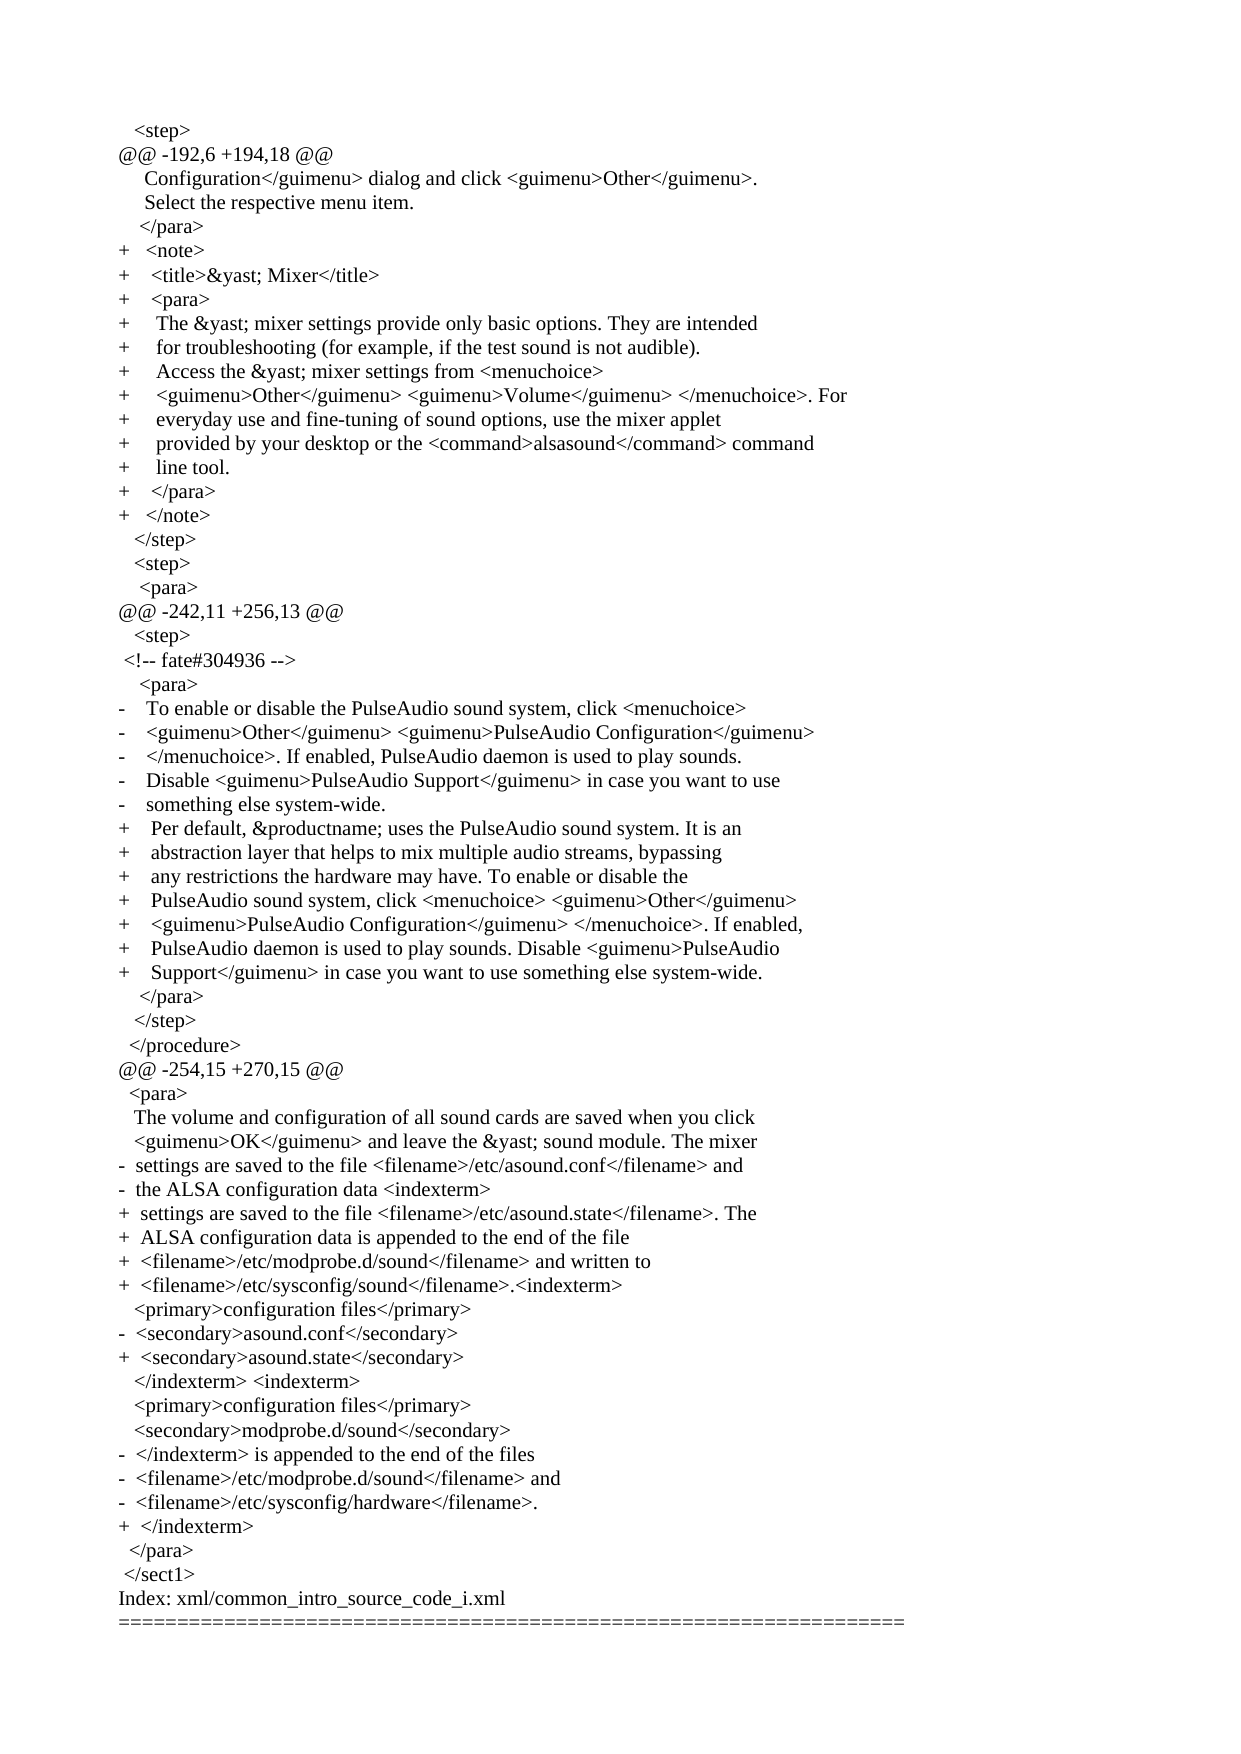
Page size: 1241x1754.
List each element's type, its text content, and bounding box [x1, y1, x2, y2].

text - </indexterm> is appended to the end of the files [118, 1442, 1122, 1466]
text + PulseAudio sound system, click <menuchoice> <guimenu>Other</guimenu> [118, 888, 1122, 912]
text + The &yast; mixer settings provide only basic options. They are intended [118, 311, 1122, 335]
text + <filename>/etc/sysconfig/sound</filename>.<indexterm> [118, 1273, 1122, 1297]
text <para> [118, 575, 1122, 599]
text The volume and configuration of all sound cards are saved when you click [118, 1105, 1122, 1129]
text </procedure> [118, 1032, 1122, 1057]
text + <guimenu>PulseAudio Configuration</guimenu> </menuchoice>. If enabled, [118, 912, 1122, 936]
text + <note> [118, 238, 1122, 262]
text </step> [118, 527, 1122, 551]
text + for troubleshooting (for example, if the test sound is not audible). [118, 335, 1122, 359]
text @@ -192,6 +194,18 @@ [118, 142, 1122, 166]
text - something else system-wide. [118, 792, 1122, 816]
text Index: xml/common_intro_source_code_i.xml [118, 1586, 1122, 1610]
text + PulseAudio daemon is used to play sounds. Disable <guimenu>PulseAudio [118, 936, 1122, 960]
text + line tool. [118, 455, 1122, 479]
text </indexterm> <indexterm> [118, 1369, 1122, 1393]
text <step> [118, 118, 1122, 142]
text <para> [118, 1081, 1122, 1105]
text + Support</guimenu> in case you want to use something else system-wide. [118, 960, 1122, 984]
text - To enable or disable the PulseAudio sound system, click <menuchoice> [118, 696, 1122, 720]
text <primary>configuration files</primary> [118, 1393, 1122, 1417]
text + provided by your desktop or the <command>alsasound</command> command [118, 431, 1122, 455]
text @@ -242,11 +256,13 @@ [118, 599, 1122, 623]
text + </indexterm> [118, 1514, 1122, 1538]
text </para> [118, 1538, 1122, 1562]
text + <guimenu>Other</guimenu> <guimenu>Volume</guimenu> </menuchoice>. For [118, 383, 1122, 407]
text + </para> [118, 479, 1122, 503]
text - <guimenu>Other</guimenu> <guimenu>PulseAudio Configuration</guimenu> [118, 720, 1122, 744]
text + Access the &yast; mixer settings from <menuchoice> [118, 359, 1122, 383]
text </para> [118, 984, 1122, 1008]
text + ALSA configuration data is appended to the end of the file [118, 1225, 1122, 1249]
text + any restrictions the hardware may have. To enable or disable the [118, 864, 1122, 888]
text =================================================================== [118, 1610, 1122, 1634]
text </step> [118, 1008, 1122, 1032]
text - Disable <guimenu>PulseAudio Support</guimenu> in case you want to use [118, 768, 1122, 792]
text <step> [118, 551, 1122, 575]
text + abstraction layer that helps to mix multiple audio streams, bypassing [118, 840, 1122, 864]
text - </menuchoice>. If enabled, PulseAudio daemon is used to play sounds. [118, 744, 1122, 768]
text <!-- fate#304936 --> [118, 647, 1122, 672]
text + <title>&yast; Mixer</title> [118, 262, 1122, 287]
text + <para> [118, 287, 1122, 311]
text <step> [118, 623, 1122, 647]
text + settings are saved to the file <filename>/etc/asound.state</filename>. The [118, 1201, 1122, 1225]
text <para> [118, 672, 1122, 696]
text - the ALSA configuration data <indexterm> [118, 1177, 1122, 1201]
text + Per default, &productname; uses the PulseAudio sound system. It is an [118, 816, 1122, 840]
text + </note> [118, 503, 1122, 527]
text + <filename>/etc/modprobe.d/sound</filename> and written to [118, 1249, 1122, 1273]
text @@ -254,15 +270,15 @@ [118, 1057, 1122, 1081]
text Select the respective menu item. [118, 190, 1122, 214]
text - <filename>/etc/sysconfig/hardware</filename>. [118, 1490, 1122, 1514]
text + everyday use and fine-tuning of sound options, use the mixer applet [118, 407, 1122, 431]
text - <filename>/etc/modprobe.d/sound</filename> and [118, 1466, 1122, 1490]
text + <secondary>asound.state</secondary> [118, 1345, 1122, 1369]
text </para> [118, 214, 1122, 238]
text <primary>configuration files</primary> [118, 1297, 1122, 1321]
text <guimenu>OK</guimenu> and leave the &yast; sound module. The mixer [118, 1129, 1122, 1153]
text <secondary>modprobe.d/sound</secondary> [118, 1417, 1122, 1442]
text </sect1> [118, 1562, 1122, 1586]
text Configuration</guimenu> dialog and click <guimenu>Other</guimenu>. [118, 166, 1122, 190]
text - <secondary>asound.conf</secondary> [118, 1321, 1122, 1345]
text - settings are saved to the file <filename>/etc/asound.conf</filename> and [118, 1153, 1122, 1177]
